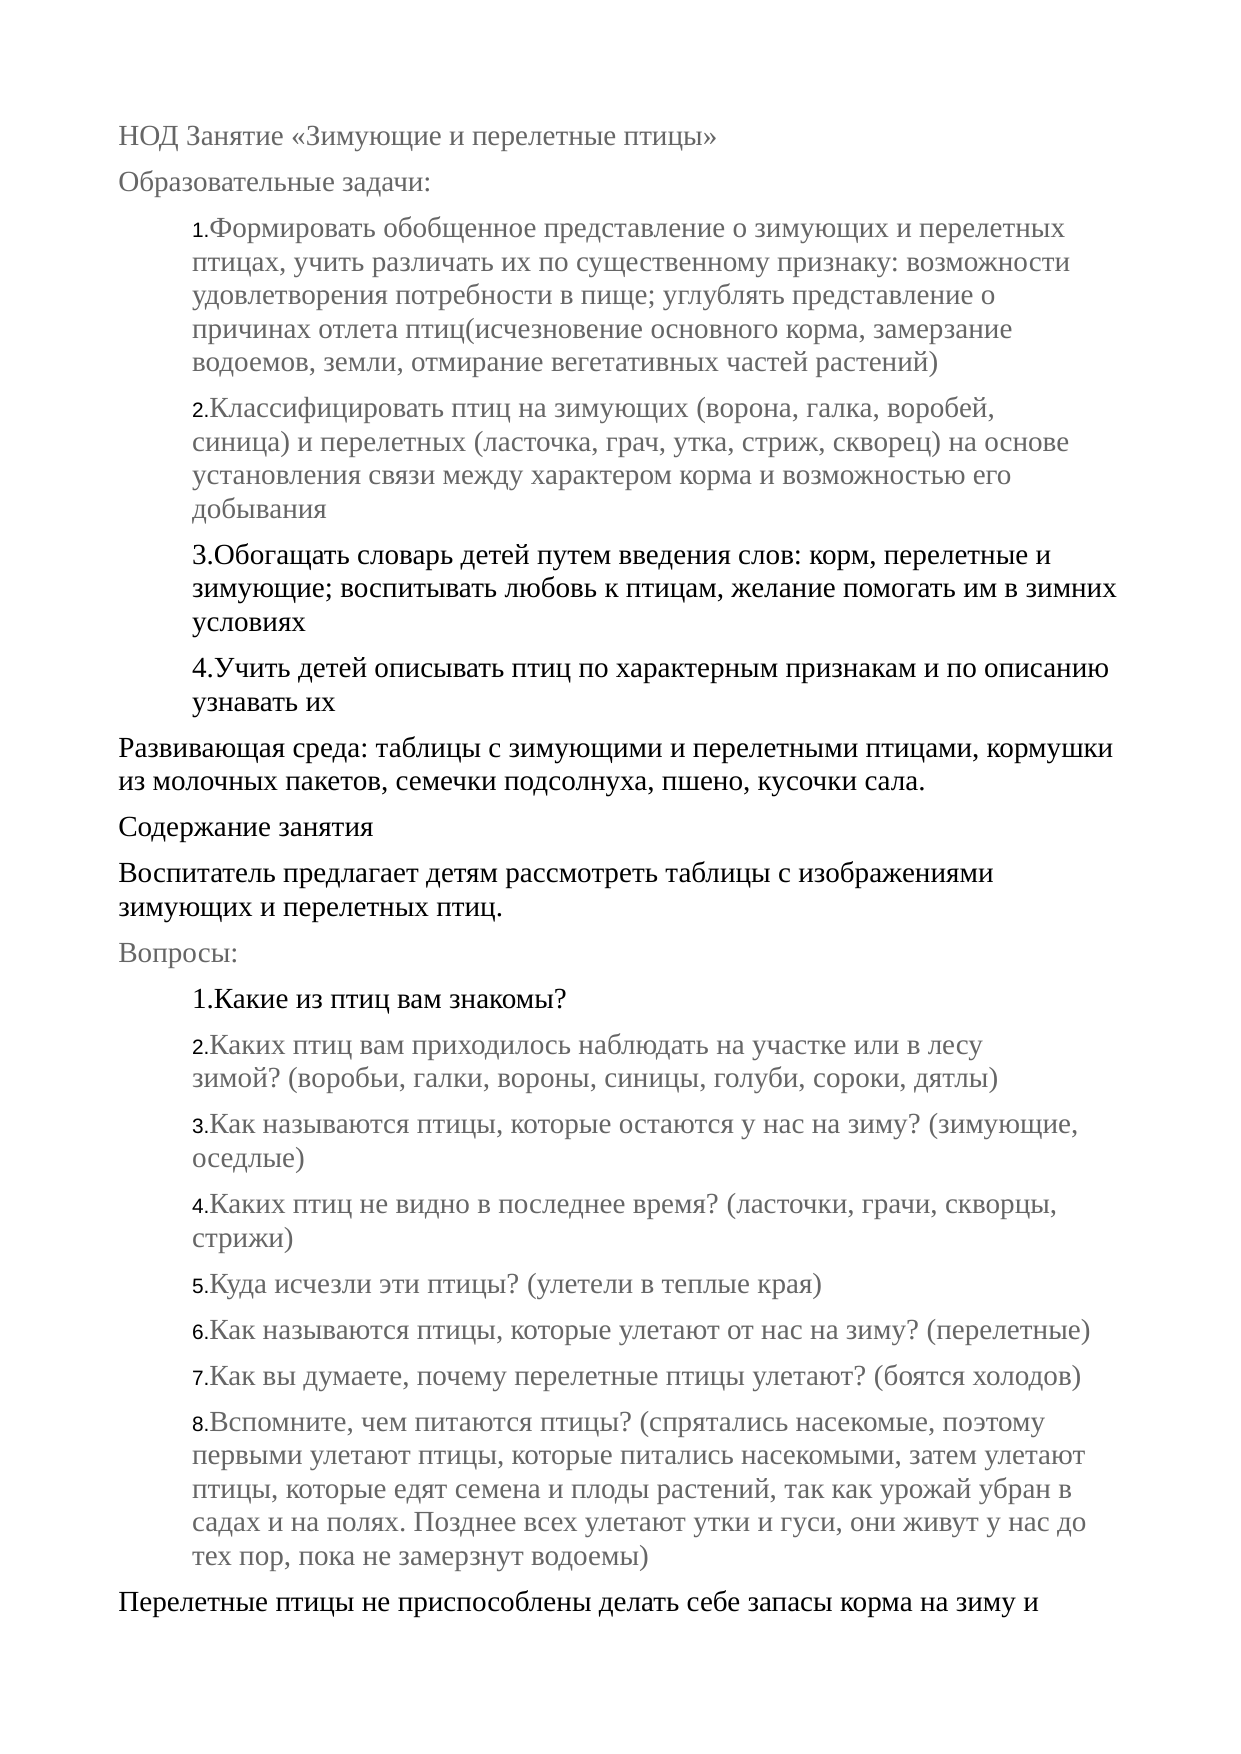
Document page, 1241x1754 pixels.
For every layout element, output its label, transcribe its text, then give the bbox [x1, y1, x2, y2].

text НОД Занятие «Зимующие и перелетные птицы» [118, 118, 1122, 152]
list Обогащать словарь детей путем введения слов: корм, перелетные и зимующие; воспитывать любовь к птицам, желание помогать им в зимних условиях [118, 537, 1122, 638]
text Развивающая среда: таблицы с зимующими и перелетными птицами, кормушки из молочных пакетов, семечки подсолнуха, пшено, кусочки сала. [118, 730, 1122, 797]
list Как вы думаете, почему перелетные птицы улетают? (боятся холодов) [118, 1358, 1122, 1391]
text Содержание занятия [118, 809, 1122, 843]
list Формировать обобщенное представление о зимующих и перелетных птицах, учить различать их по существенному признаку: возможности удовлетворения потребности в пище; углублять представление о причинах отлета птиц(исчезновение основного корма, замерзание водоемов, земли, отмирание вегетативных частей растений) [118, 210, 1122, 378]
list Какие из птиц вам знакомы? [118, 981, 1122, 1014]
text Вопросы: [118, 935, 1122, 968]
list Куда исчезли эти птицы? (улетели в теплые края) [118, 1266, 1122, 1299]
list Каких птиц вам приходилось наблюдать на участке или в лесу зимой? (воробьи, галки, вороны, синицы, голуби, сороки, дятлы) [118, 1027, 1122, 1094]
list Как называются птицы, которые остаются у нас на зиму? (зимующие, оседлые) [118, 1107, 1122, 1174]
text Перелетные птицы не приспособлены делать себе запасы корма на зиму и [118, 1584, 1122, 1618]
list Как называются птицы, которые улетают от нас на зиму? (перелетные) [118, 1312, 1122, 1345]
list Вспомните, чем питаются птицы? (спрятались насекомые, поэтому первыми улетают птицы, которые питались насекомыми, затем улетают птицы, которые едят семена и плоды растений, так как урожай убран в садах и на полях. Позднее всех улетают утки и гуси, они живут у нас до тех пор, пока не замерзнут водоемы) [118, 1404, 1122, 1572]
list Учить детей описывать птиц по характерным признакам и по описанию узнавать их [118, 650, 1122, 717]
list Классифицировать птиц на зимующих (ворона, галка, воробей, синица) и перелетных (ласточка, грач, утка, стриж, скворец) на основе установления связи между характером корма и возможностью его добывания [118, 390, 1122, 524]
list Каких птиц не видно в последнее время? (ласточки, грачи, скворцы, стрижи) [118, 1186, 1122, 1253]
text Воспитатель предлагает детям рассмотреть таблицы с изображениями зимующих и перелетных птиц. [118, 855, 1122, 922]
text Образовательные задачи: [118, 164, 1122, 198]
